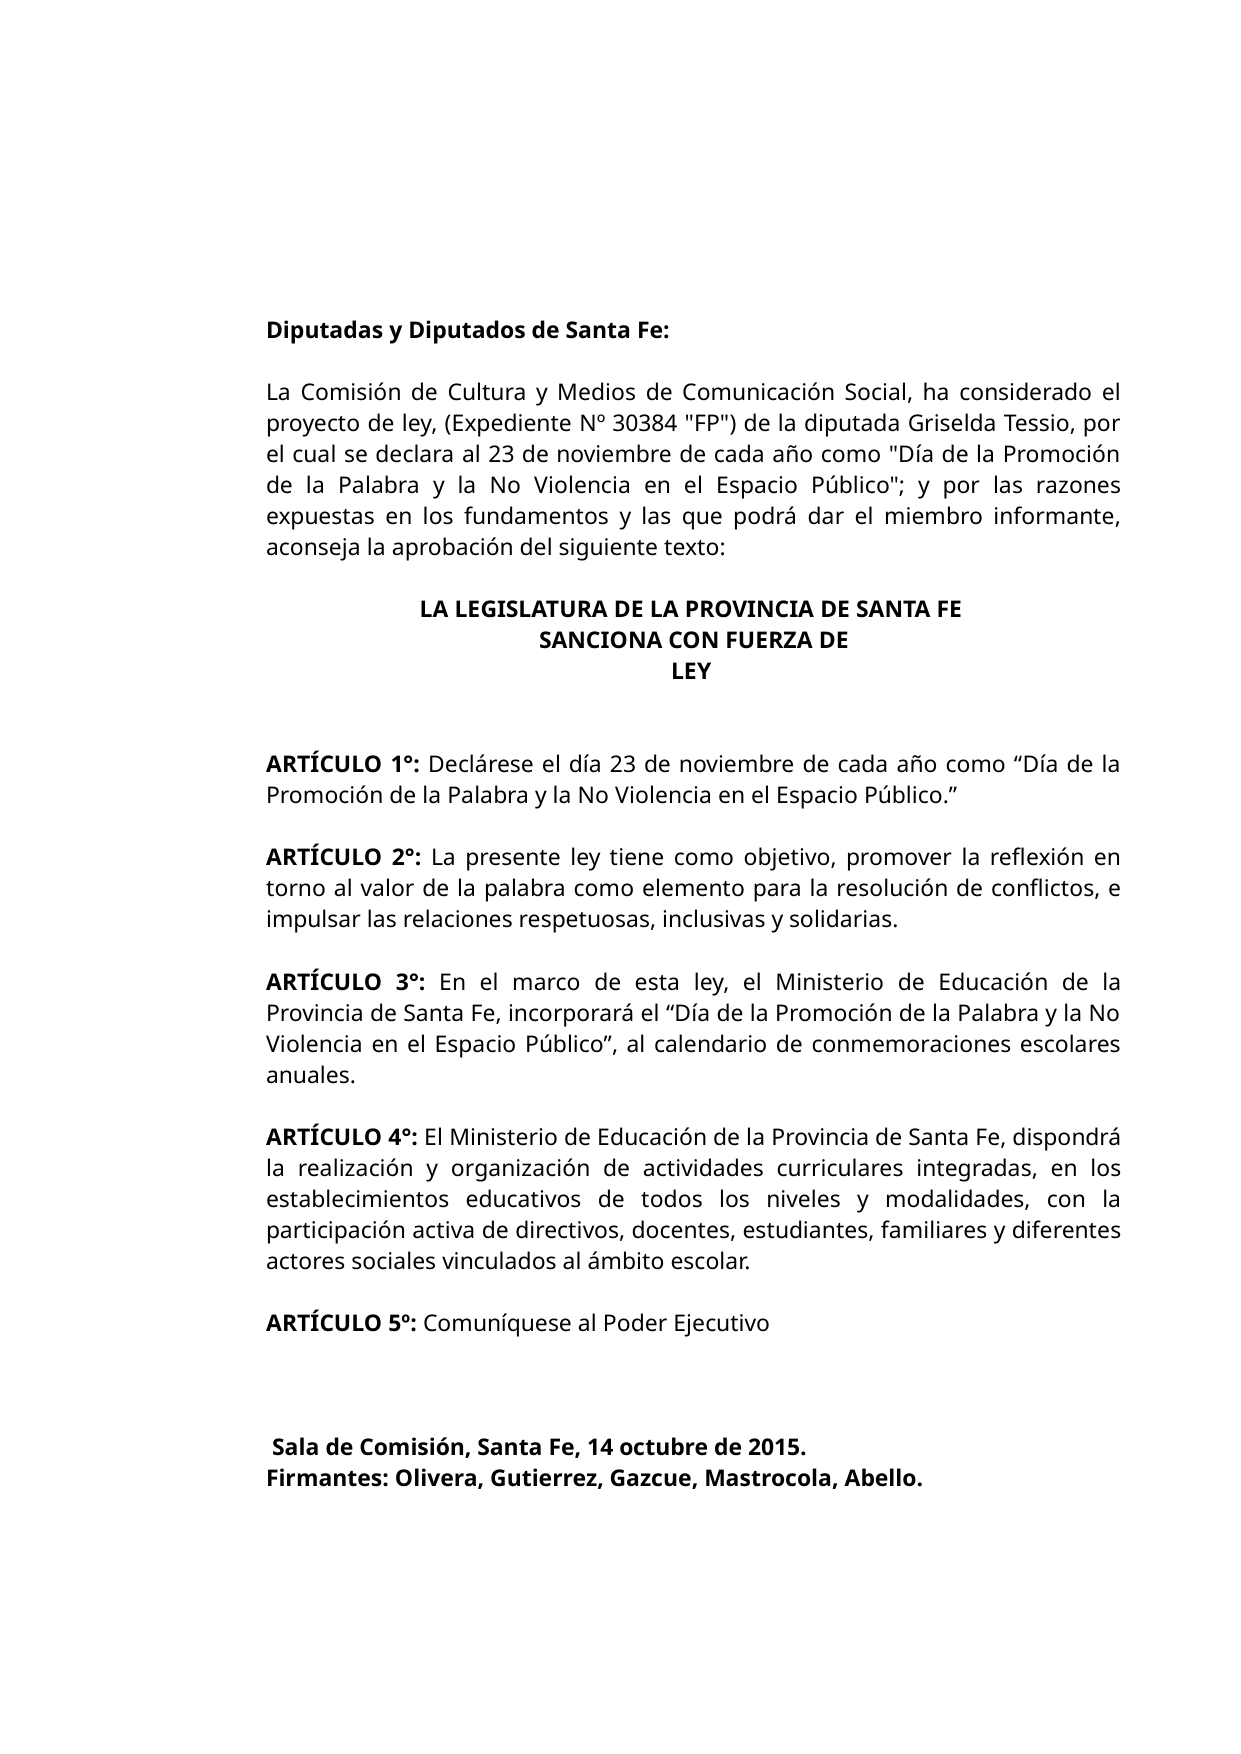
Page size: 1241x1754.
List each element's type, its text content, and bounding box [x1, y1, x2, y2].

text Firmantes: Olivera, Gutierrez, Gazcue, Mastrocola, Abello. [266, 1462, 1122, 1493]
text ARTÍCULO 3°: En el marco de esta ley, el Ministerio de Educación de la Provincia de Santa Fe, incorporará el “Día de la Promoción de la Palabra y la No Violencia en el Espacio Público”, al calendario de conmemoraciones escolares anuales. [266, 966, 1122, 1090]
text ARTÍCULO 2°: La presente ley tiene como objetivo, promover la reflexión en torno al valor de la palabra como elemento para la resolución de conflictos, e impulsar las relaciones respetuosas, inclusivas y solidarias. [266, 841, 1122, 934]
text La Comisión de Cultura y Medios de Comunicación Social, ha considerado el proyecto de ley, (Expediente Nº 30384 "FP") de la diputada Griselda Tessio, por el cual se declara al 23 de noviembre de cada año como "Día de la Promoción de la Palabra y la No Violencia en el Espacio Público"; y por las razones expuestas en los fundamentos y las que podrá dar el miembro informante, aconseja la aprobación del siguiente texto: [266, 376, 1122, 562]
text Diputadas y Diputados de Santa Fe: [266, 314, 1122, 345]
text Sala de Comisión, Santa Fe, 14 octubre de 2015. [266, 1431, 1122, 1462]
text LA LEGISLATURA DE LA PROVINCIA DE SANTA FE [266, 593, 1122, 624]
text ARTÍCULO 1°: Declárese el día 23 de noviembre de cada año como “Día de la Promoción de la Palabra y la No Violencia en el Espacio Público.” [266, 748, 1122, 810]
text ARTÍCULO 4°: El Ministerio de Educación de la Provincia de Santa Fe, dispondrá la realización y organización de actividades curriculares integradas, en los establecimientos educativos de todos los niveles y modalidades, con la participación activa de directivos, docentes, estudiantes, familiares y diferentes actores sociales vinculados al ámbito escolar. [266, 1121, 1122, 1276]
text SANCIONA CON FUERZA DE [266, 624, 1122, 655]
text ARTÍCULO 5º: Comuníquese al Poder Ejecutivo [266, 1307, 1122, 1338]
text LEY [266, 655, 1122, 686]
